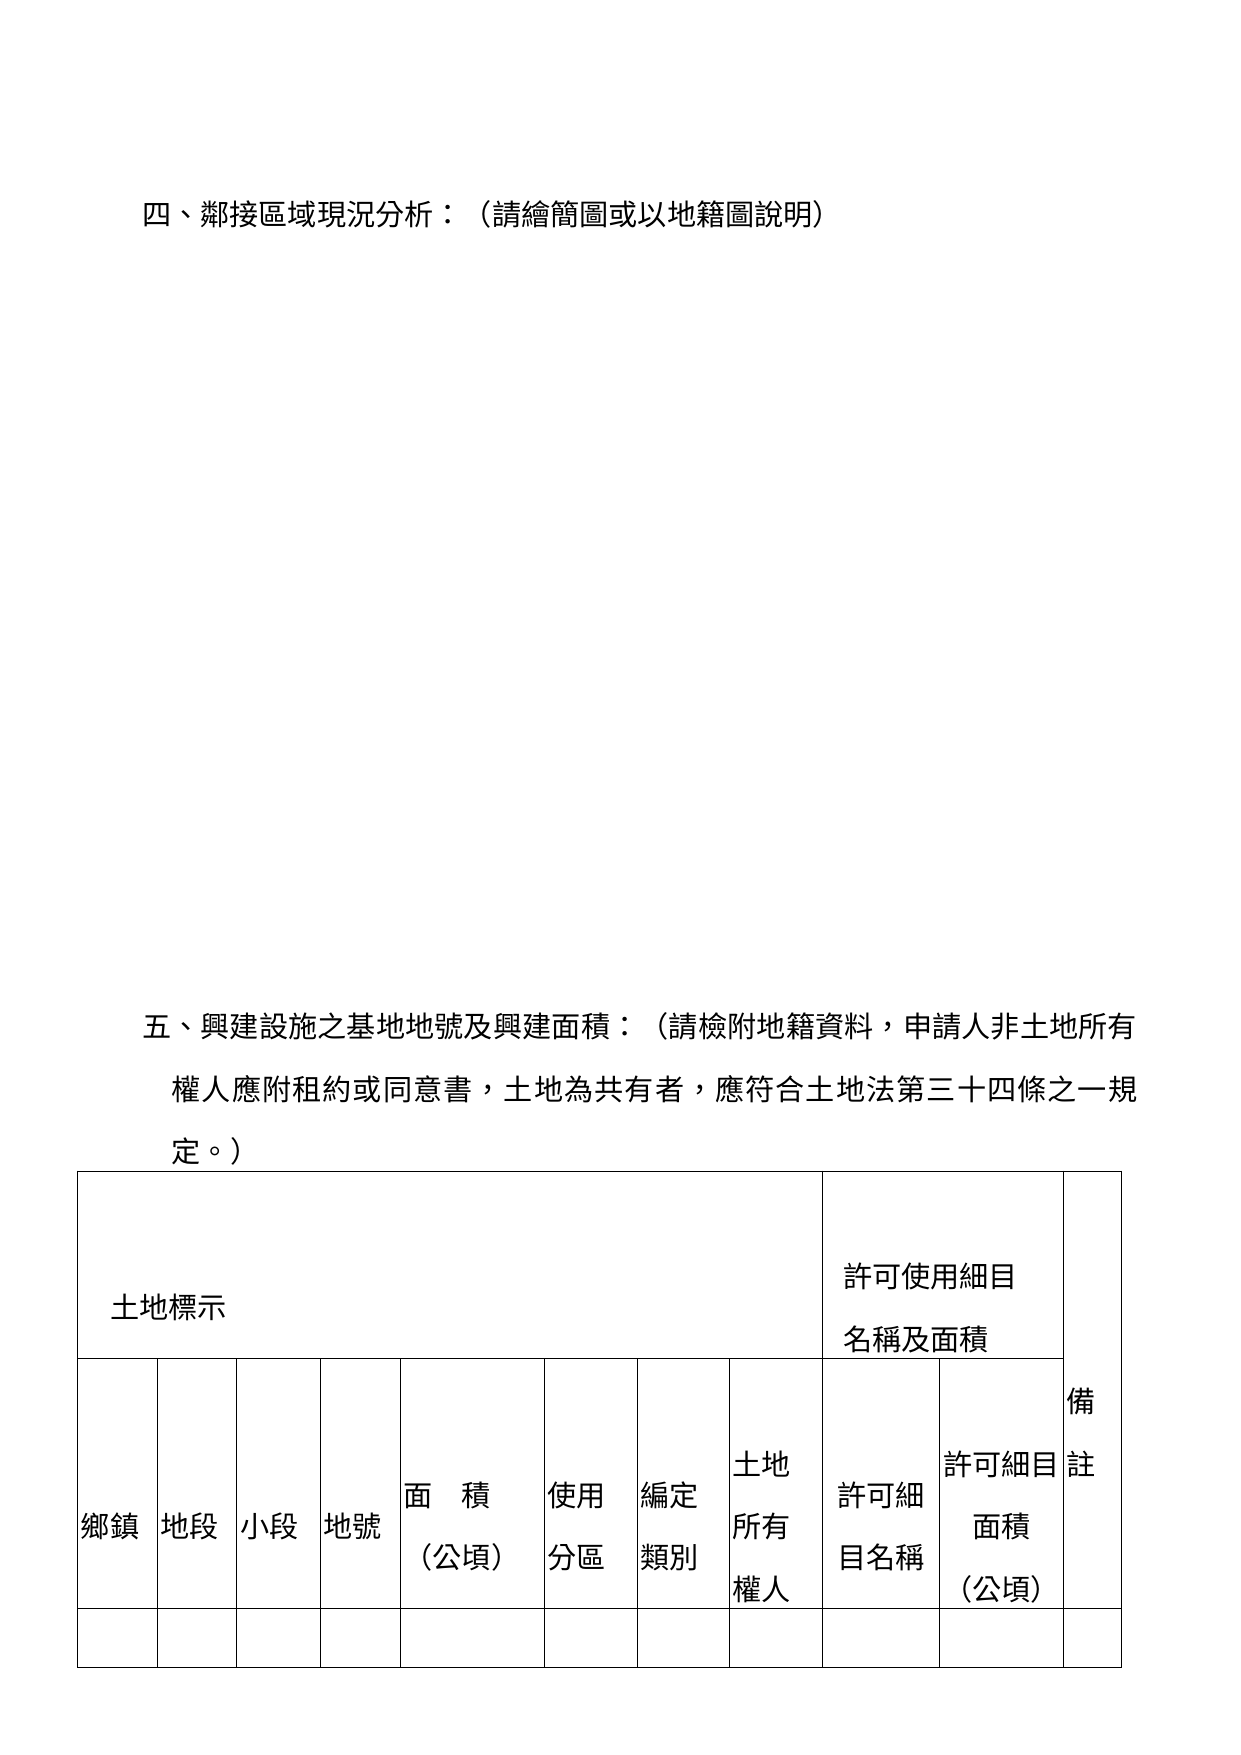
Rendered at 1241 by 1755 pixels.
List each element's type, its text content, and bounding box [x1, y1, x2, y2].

table_cell 土地所有權人 [730, 1359, 822, 1608]
table_cell 許可細目名稱 [823, 1359, 939, 1608]
table_cell 使用分區 [545, 1359, 637, 1608]
table_cell [237, 1609, 320, 1667]
table_cell [401, 1609, 544, 1667]
table_header 許可使用細目名稱及面積 [823, 1172, 1063, 1358]
table_cell [638, 1609, 729, 1667]
table_cell 面 積 （公頃） [401, 1359, 544, 1608]
table_cell 地號 [321, 1359, 400, 1608]
table_cell 小段 [237, 1359, 320, 1608]
table_cell [158, 1609, 236, 1667]
table_cell [78, 1609, 157, 1667]
table_cell [730, 1609, 822, 1667]
table_cell [1064, 1609, 1121, 1667]
table_header 土地標示 [78, 1172, 822, 1358]
table_cell 編定類別 [638, 1359, 729, 1608]
table_header 備註 [1064, 1172, 1121, 1608]
table_cell 地段 [158, 1359, 236, 1608]
table_cell [940, 1609, 1063, 1667]
table_cell [321, 1609, 400, 1667]
table_cell 鄉鎮 [78, 1359, 157, 1608]
table_cell [823, 1609, 939, 1667]
text 五、興建設施之基地地號及興建面積：（請檢附地籍資料，申請人非土地所有權人應附租約或同意書，土地為共有者，應符合土地法第三十四條之一規定。） [142, 983, 1137, 1171]
table_cell 許可細目面積 （公頃） [940, 1359, 1063, 1608]
text 四、鄰接區域現況分析：（請繪簡圖或以地籍圖說明） [142, 171, 1137, 233]
table_cell [545, 1609, 637, 1667]
